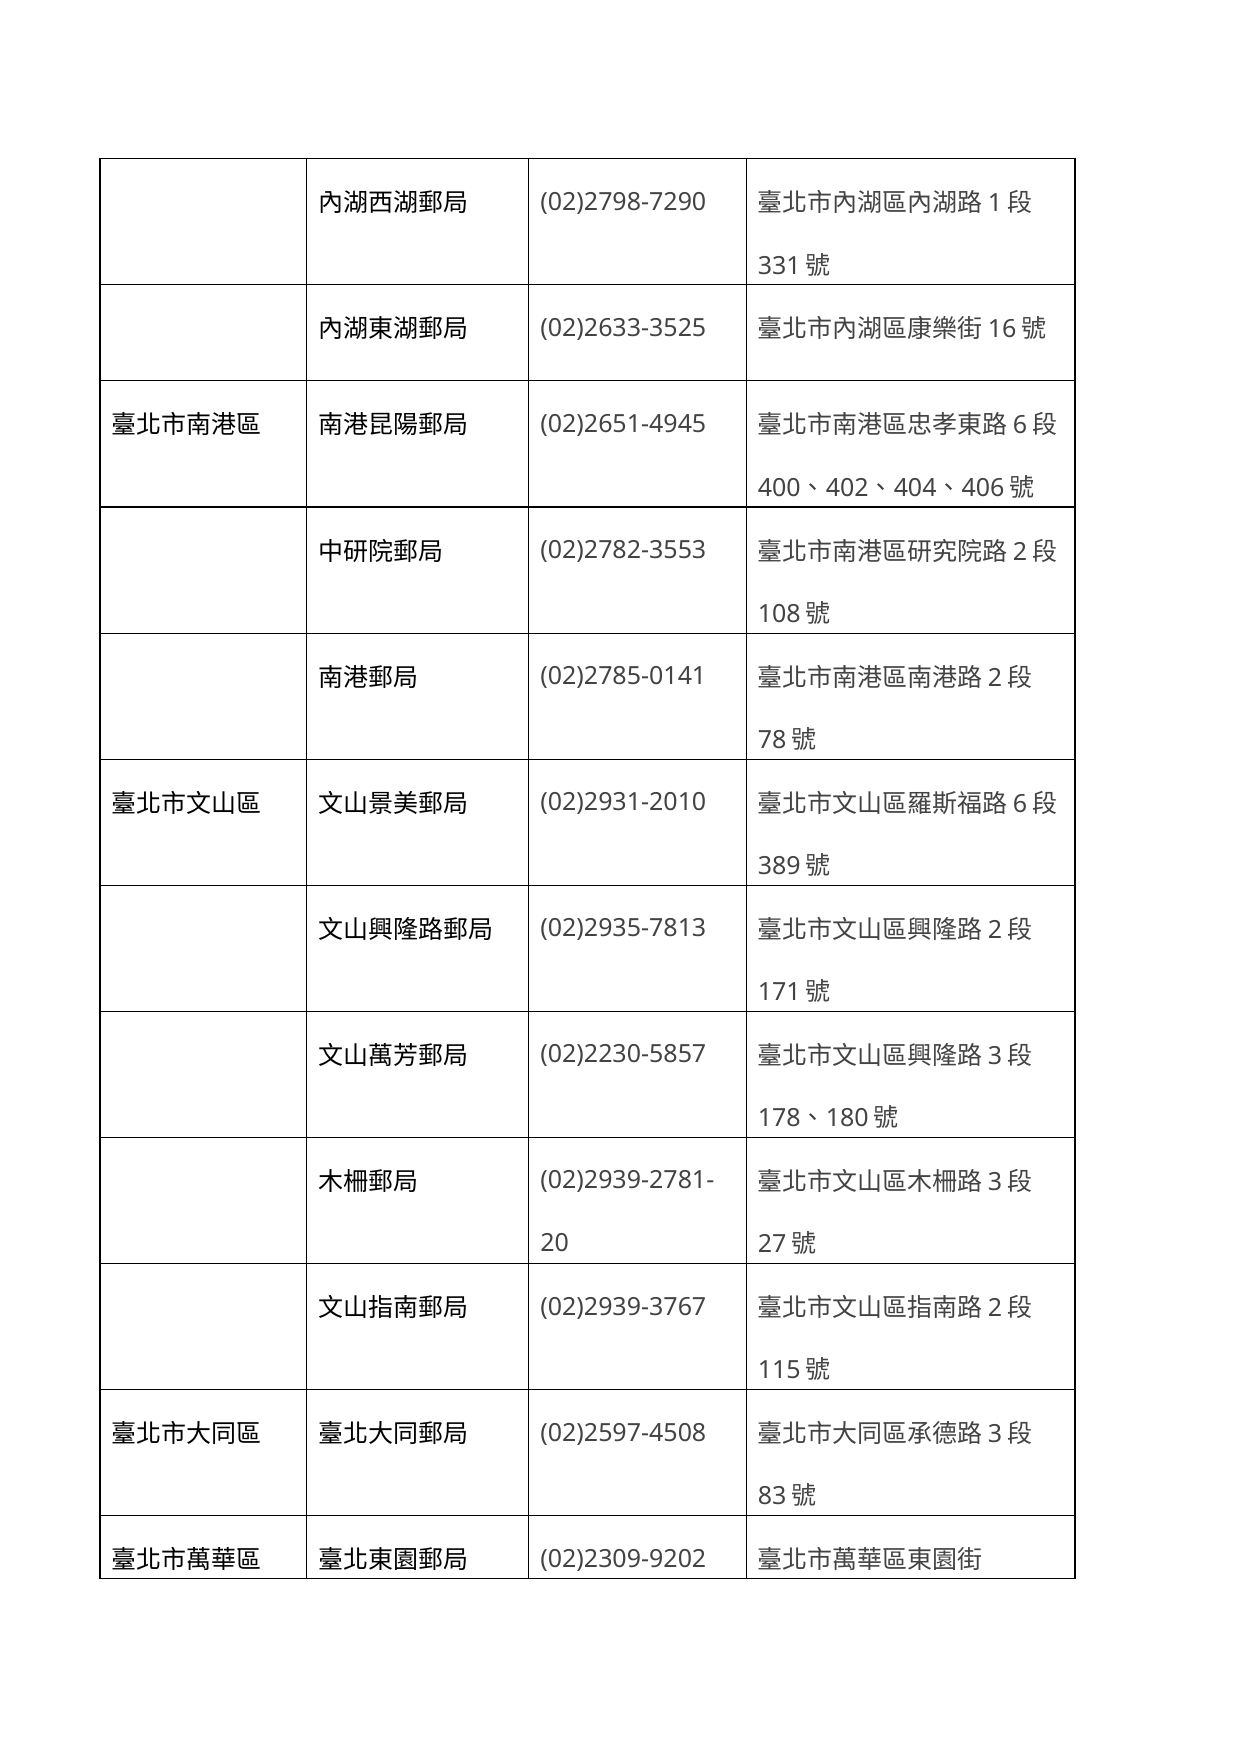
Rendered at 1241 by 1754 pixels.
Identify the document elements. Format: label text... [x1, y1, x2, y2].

table_cell 文山萬芳郵局 [307, 1012, 528, 1137]
table_cell 臺北市南港區南港路2段78號 [747, 634, 1074, 758]
table_cell 南港郵局 [307, 634, 528, 758]
table_cell 臺北大同郵局 [307, 1390, 528, 1515]
table_cell 臺北市南港區研究院路2段108號 [747, 508, 1074, 632]
table_cell (02)2230-5857 [529, 1012, 746, 1137]
table_cell (02)2309-9202 [529, 1516, 746, 1578]
table_cell 臺北市文山區興隆路3段178、180號 [747, 1012, 1074, 1137]
table_cell 木柵郵局 [307, 1138, 528, 1263]
table_cell 南港昆陽郵局 [307, 381, 528, 506]
table_cell (02)2785-0141 [529, 634, 746, 758]
table_cell 臺北市文山區指南路2段115號 [747, 1264, 1074, 1389]
table_cell (02)2939-2781-20 [529, 1138, 746, 1263]
table_cell 臺北市內湖區內湖路1段331號 [747, 159, 1074, 284]
table_cell (02)2935-7813 [529, 886, 746, 1011]
table_cell 中研院郵局 [307, 508, 528, 632]
table_cell [101, 1012, 306, 1137]
table_cell (02)2939-3767 [529, 1264, 746, 1389]
table_cell 臺北市南港區忠孝東路6段400、402、404、406號 [747, 381, 1074, 506]
table_cell [101, 285, 306, 380]
table_cell 內湖東湖郵局 [307, 285, 528, 380]
table_cell 臺北市文山區羅斯福路6段389號 [747, 760, 1074, 884]
table_cell 臺北市文山區興隆路2段171號 [747, 886, 1074, 1011]
table_cell 臺北市大同區承德路3段83號 [747, 1390, 1074, 1515]
table_cell [101, 159, 306, 284]
table_cell 臺北市萬華區東園街 [747, 1516, 1074, 1578]
table_cell 臺北市萬華區 [101, 1516, 306, 1578]
table_cell 臺北市南港區 [101, 381, 306, 506]
table_cell 臺北市大同區 [101, 1390, 306, 1515]
table_cell [101, 886, 306, 1011]
table_cell (02)2651-4945 [529, 381, 746, 506]
table_cell (02)2798-7290 [529, 159, 746, 284]
table_cell (02)2782-3553 [529, 508, 746, 632]
table_cell 文山景美郵局 [307, 760, 528, 884]
table_cell [101, 1138, 306, 1263]
table_cell (02)2931-2010 [529, 760, 746, 884]
table_cell 臺北市文山區 [101, 760, 306, 884]
table_cell (02)2633-3525 [529, 285, 746, 380]
table_cell [101, 1264, 306, 1389]
table_cell (02)2597-4508 [529, 1390, 746, 1515]
table_cell 臺北市內湖區康樂街16號 [747, 285, 1074, 380]
table_cell [101, 508, 306, 632]
table_cell 臺北市文山區木柵路3段27號 [747, 1138, 1074, 1263]
table_cell 文山指南郵局 [307, 1264, 528, 1389]
table_cell 文山興隆路郵局 [307, 886, 528, 1011]
table_cell [101, 634, 306, 758]
table_cell 內湖西湖郵局 [307, 159, 528, 284]
table_cell 臺北東園郵局 [307, 1516, 528, 1578]
